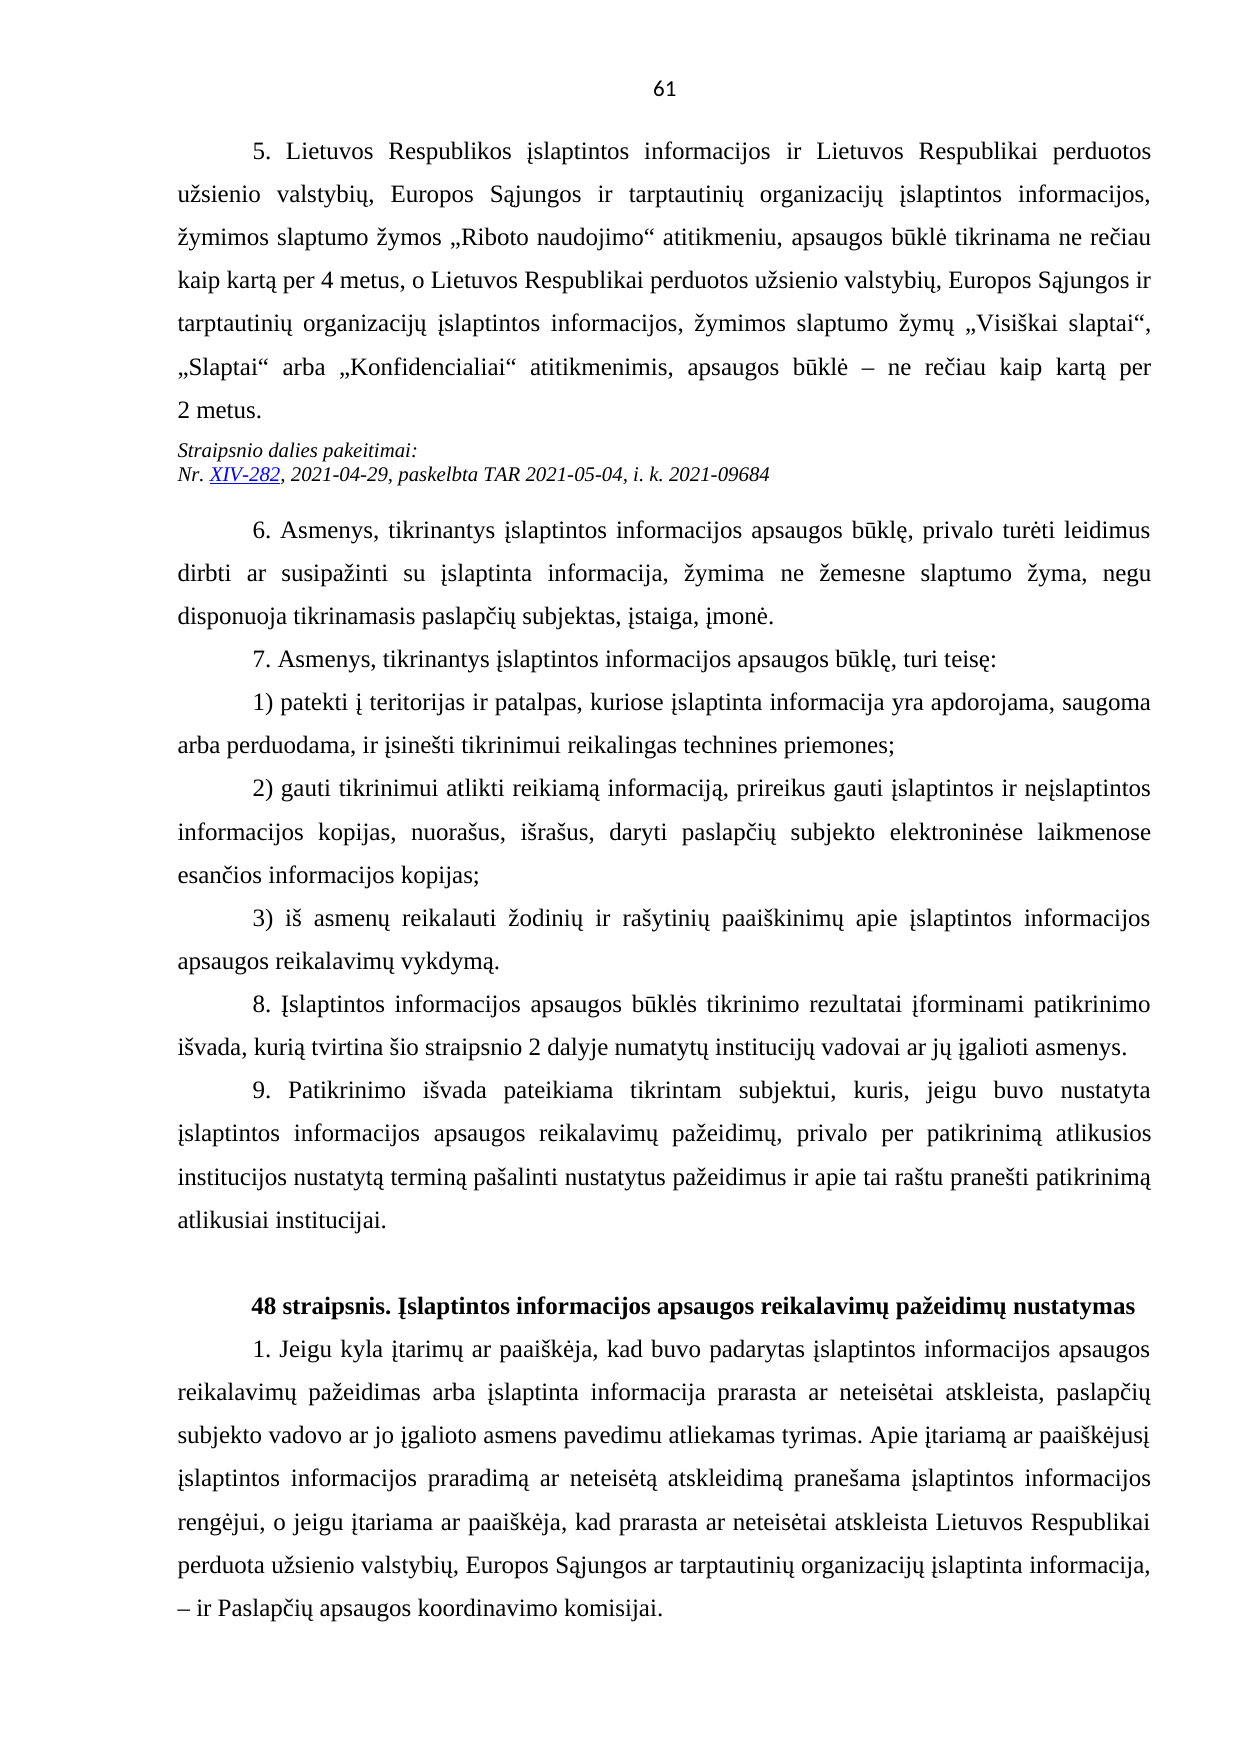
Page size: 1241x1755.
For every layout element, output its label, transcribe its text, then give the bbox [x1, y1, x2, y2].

text 6. Asmenys, tikrinantys įslaptintos informacijos apsaugos būklę, privalo turėti leidimus dirbti ar susipažinti su įslaptinta informacija, žymima ne žemesne slaptumo žyma, negu disponuoja tikrinamasis paslapčių subjektas, įstaiga, įmonė. [177, 515, 1152, 630]
text 1) patekti į teritorijas ir patalpas, kuriose įslaptinta informacija yra apdorojama, saugoma arba perduodama, ir įsinešti tikrinimui reikalingas technines priemones; [177, 687, 1152, 759]
text 2) gauti tikrinimui atlikti reikiamą informaciją, prireikus gauti įslaptintos ir neįslaptintos informacijos kopijas, nuorašus, išrašus, daryti paslapčių subjekto elektroninėse laikmenose esančios informacijos kopijas; [177, 773, 1152, 888]
text 3) iš asmenų reikalauti žodinių ir rašytinių paaiškinimų apie įslaptintos informacijos apsaugos reikalavimų vykdymą. [177, 903, 1152, 975]
text 48 straipsnis. Įslaptintos informacijos apsaugos reikalavimų pažeidimų nustatymas [251, 1291, 1152, 1320]
text Straipsnio dalies pakeitimai: [177, 438, 1152, 462]
text 9. Patikrinimo išvada pateikiama tikrintam subjektui, kuris, jeigu buvo nustatyta įslaptintos informacijos apsaugos reikalavimų pažeidimų, privalo per patikrinimą atlikusios institucijos nustatytą terminą pašalinti nustatytus pažeidimus ir apie tai raštu pranešti patikrinimą atlikusiai institucijai. [177, 1075, 1152, 1233]
text 5. Lietuvos Respublikos įslaptintos informacijos ir Lietuvos Respublikai perduotos užsienio valstybių, Europos Sąjungos ir tarptautinių organizacijų įslaptintos informacijos, žymimos slaptumo žymos „Riboto naudojimo“ atitikmeniu, apsaugos būklė tikrinama ne rečiau kaip kartą per 4 metus, o Lietuvos Respublikai perduotos užsienio valstybių, Europos Sąjungos ir tarptautinių organizacijų įslaptintos informacijos, žymimos slaptumo žymų „Visiškai slaptai“, „Slaptai“ arba „Konfidencialiai“ atitikmenimis, apsaugos būklė – ne rečiau kaip kartą per 2 metus. [177, 136, 1152, 423]
text Nr. XIV-282, 2021-04-29, paskelbta TAR 2021-05-04, i. k. 2021-09684 [177, 462, 1152, 486]
text 1. Jeigu kyla įtarimų ar paaiškėja, kad buvo padarytas įslaptintos informacijos apsaugos reikalavimų pažeidimas arba įslaptinta informacija prarasta ar neteisėtai atskleista, paslapčių subjekto vadovo ar jo įgalioto asmens pavedimu atliekamas tyrimas. Apie įtariamą ar paaiškėjusį įslaptintos informacijos praradimą ar neteisėtą atskleidimą pranešama įslaptintos informacijos rengėjui, o jeigu įtariama ar paaiškėja, kad prarasta ar neteisėtai atskleista Lietuvos Respublikai perduota užsienio valstybių, Europos Sąjungos ar tarptautinių organizacijų įslaptinta informacija, – ir Paslapčių apsaugos koordinavimo komisijai. [177, 1334, 1152, 1622]
text 7. Asmenys, tikrinantys įslaptintos informacijos apsaugos būklę, turi teisę: [177, 644, 1152, 673]
text 8. Įslaptintos informacijos apsaugos būklės tikrinimo rezultatai įforminami patikrinimo išvada, kurią tvirtina šio straipsnio 2 dalyje numatytų institucijų vadovai ar jų įgalioti asmenys. [177, 989, 1152, 1061]
